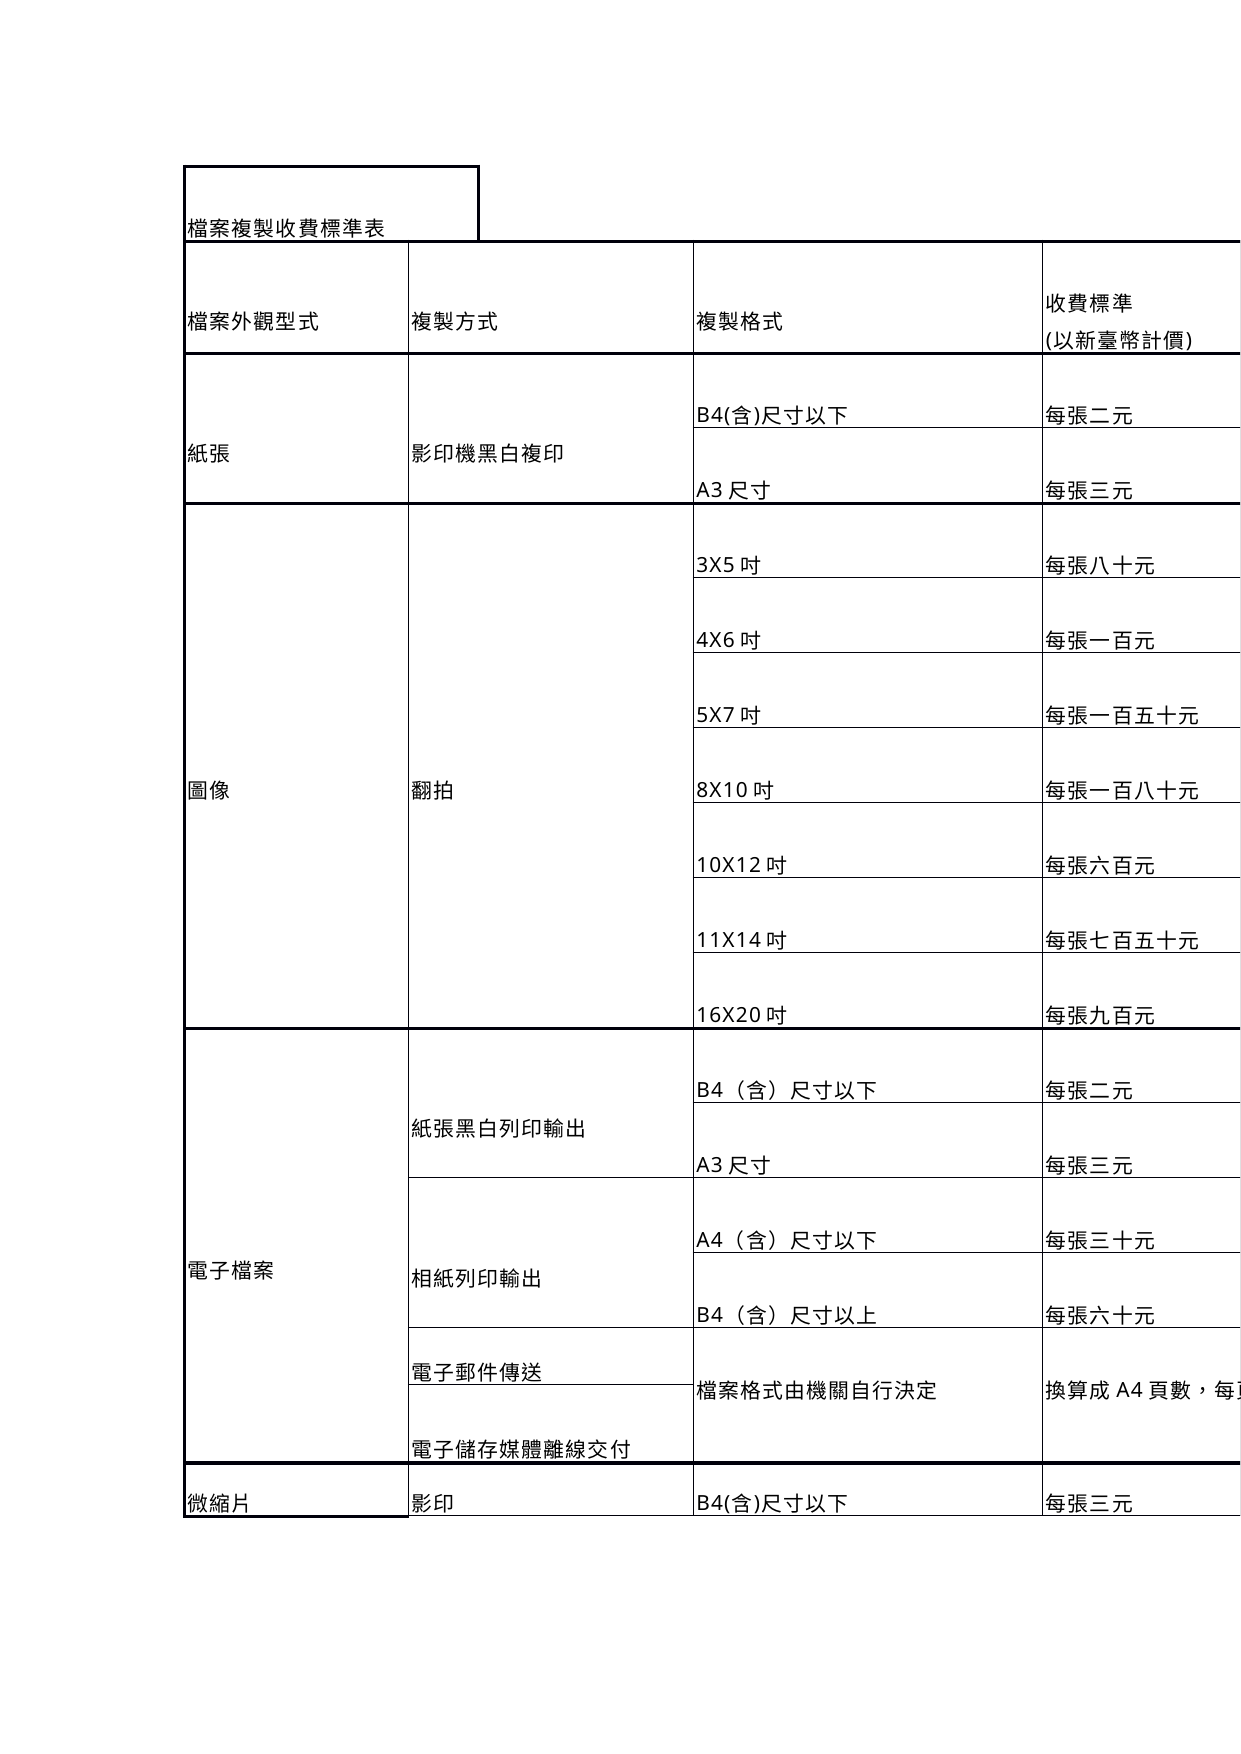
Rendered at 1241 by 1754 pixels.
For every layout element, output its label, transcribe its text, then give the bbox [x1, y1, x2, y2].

table_cell A4（含）尺寸以下 [694, 1178, 1042, 1252]
table_cell 影印機黑白複印 [409, 355, 693, 502]
table_cell 8X10吋 [694, 728, 1042, 802]
table_cell 電子郵件傳送 [409, 1328, 693, 1384]
table_cell 檔案格式由機關自行決定 [694, 1328, 1042, 1461]
table_cell B4（含）尺寸以上 [694, 1253, 1042, 1327]
table_cell 每張八十元 [1043, 505, 1240, 577]
table_cell 電子檔案 [186, 1030, 408, 1461]
table_cell B4(含)尺寸以下 [694, 1465, 1042, 1514]
table_cell 相紙列印輸出 [409, 1178, 693, 1327]
table_cell 每張二元 [1043, 355, 1240, 427]
table_cell A3尺寸 [694, 1103, 1042, 1177]
table_cell 3X5吋 [694, 505, 1042, 577]
table_cell B4(含)尺寸以下 [694, 355, 1042, 427]
table_cell 複製格式 [694, 243, 1042, 352]
table_cell 每張三元 [1043, 1103, 1240, 1177]
table_header 檔案複製收費標準表 [186, 168, 477, 239]
table_cell 每張一百元 [1043, 578, 1240, 652]
table_cell 每張六百元 [1043, 803, 1240, 877]
table_cell 每張三元 [1043, 1465, 1240, 1514]
table_cell 紙張黑白列印輸出 [409, 1030, 693, 1177]
table_cell 11X14吋 [694, 878, 1042, 952]
table_cell 收費標準 (以新臺幣計價) [1043, 243, 1240, 352]
table_cell 翻拍 [409, 505, 693, 1027]
table_cell 5X7吋 [694, 653, 1042, 727]
table_cell A3尺寸 [694, 428, 1042, 502]
table_cell 微縮片 [186, 1465, 408, 1514]
table_cell 圖像 [186, 505, 408, 1027]
table_cell 每張九百元 [1043, 953, 1240, 1027]
table_cell 4X6吋 [694, 578, 1042, 652]
table_cell 每張三十元 [1043, 1178, 1240, 1252]
table_cell 每張二元 [1043, 1030, 1240, 1102]
table_cell 紙張 [186, 355, 408, 502]
table_cell 檔案外觀型式 [186, 243, 408, 352]
table_cell 每張三元 [1043, 428, 1240, 502]
table_cell 每張七百五十元 [1043, 878, 1240, 952]
table_cell 換算成A4頁數，每頁二元 [1043, 1328, 1240, 1461]
table_cell 每張六十元 [1043, 1253, 1240, 1327]
table_cell 複製方式 [409, 243, 693, 352]
table_cell 電子儲存媒體離線交付 [409, 1385, 693, 1461]
table_cell 影印 [409, 1465, 693, 1514]
table_cell 10X12吋 [694, 803, 1042, 877]
table_cell 16X20吋 [694, 953, 1042, 1027]
table_cell B4（含）尺寸以下 [694, 1030, 1042, 1102]
table_cell 每張一百八十元 [1043, 728, 1240, 802]
table_cell 每張一百五十元 [1043, 653, 1240, 727]
